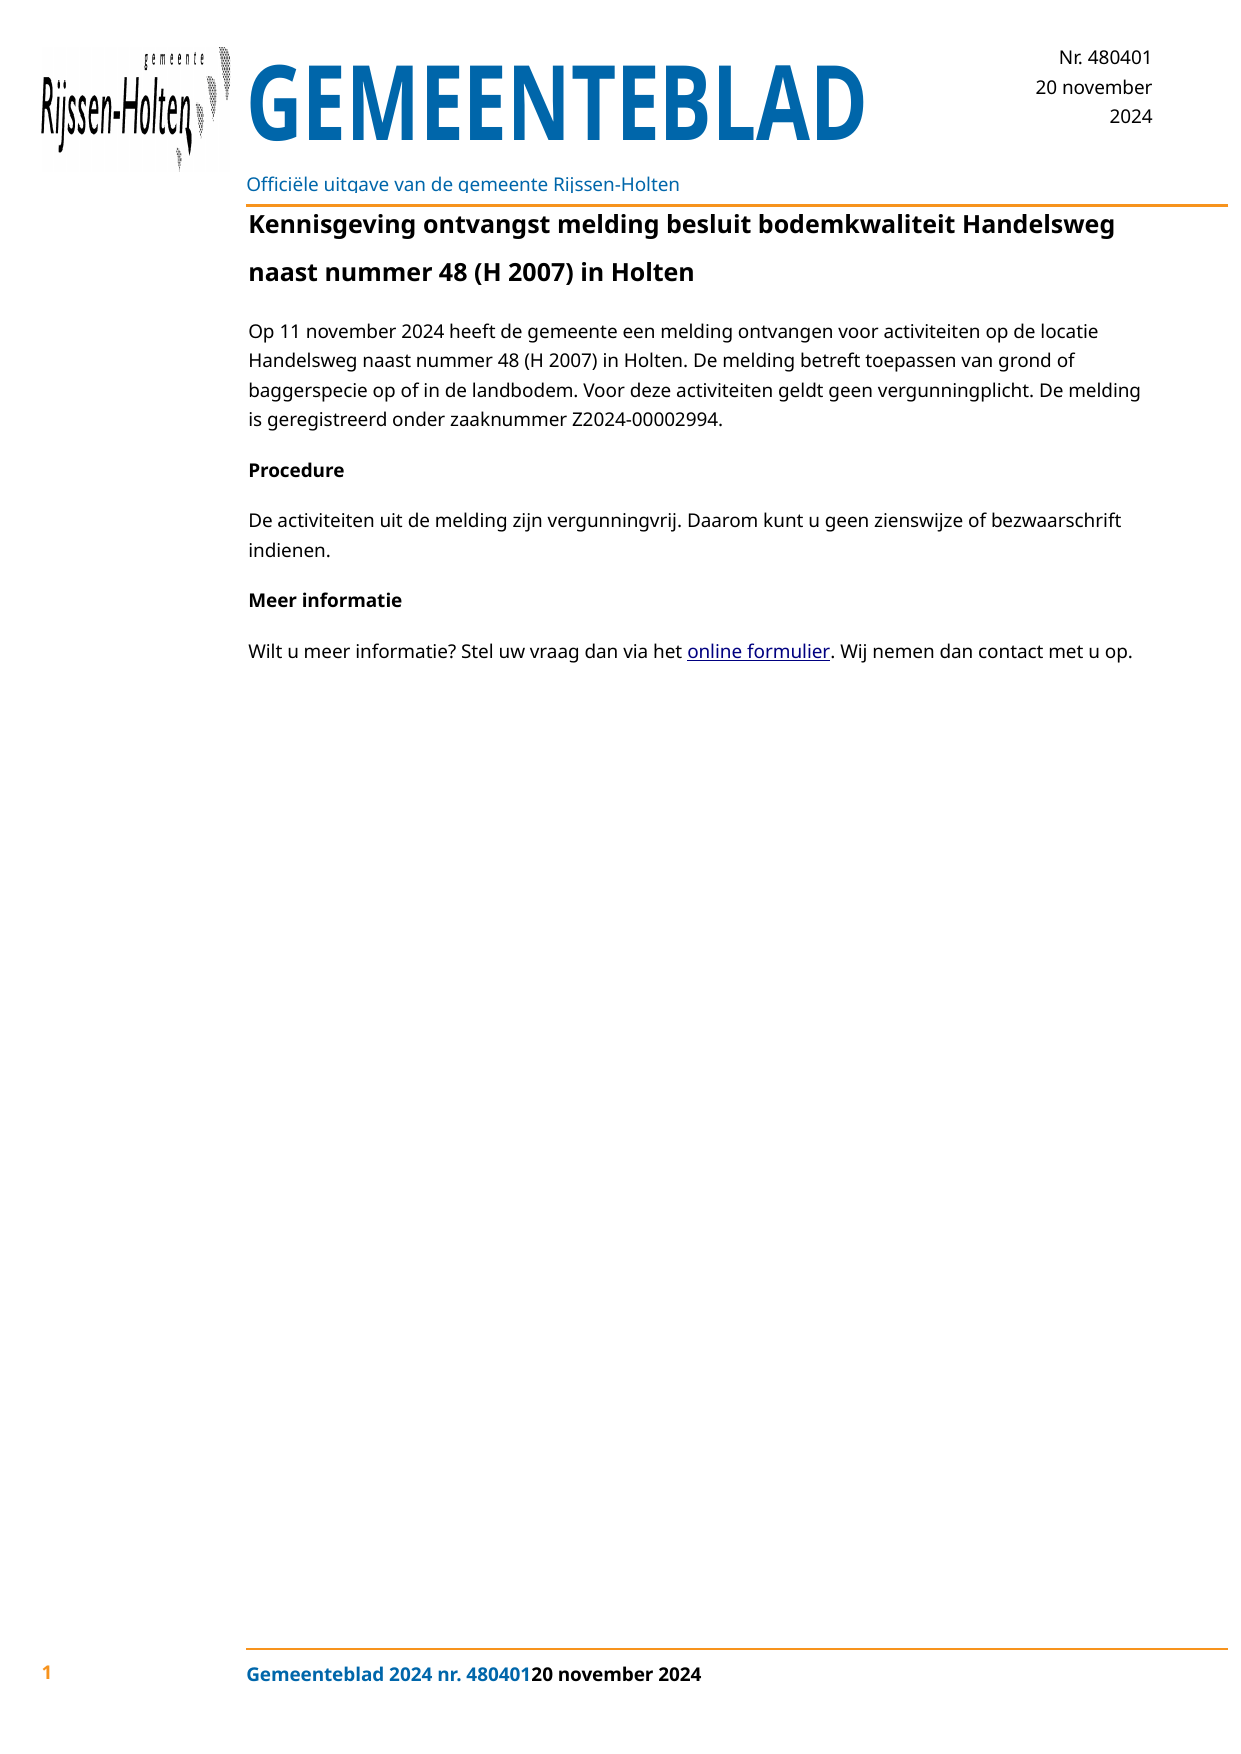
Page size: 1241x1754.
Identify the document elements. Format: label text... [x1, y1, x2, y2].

text Op 11 november 2024 heeft de gemeente een melding ontvangen voor activiteiten op de locatie Handelsweg naast nummer 48 (H 2007) in Holten. De melding betreft toepassen van grond of baggerspecie op of in de landbodem. Voor deze activiteiten geldt geen vergunningplicht. De melding is geregistreerd onder zaaknummer Z2024-00002994. [248, 318, 1152, 432]
text Kennisgeving ontvangst melding besluit bodemkwaliteit Handelsweg naast nummer 48 (H 2007) in Holten [248, 207, 1152, 288]
text Meer informatie [248, 587, 1152, 613]
picture [41, 47, 231, 172]
text De activiteiten uit de melding zijn vergunningvrij. Daarom kunt u geen zienswijze of bezwaarschrift indienen. [248, 507, 1152, 563]
text Wilt u meer informatie? Stel uw vraag dan via het online formulier. Wij nemen dan contact met u op. [248, 638, 1152, 664]
text Procedure [248, 457, 1152, 483]
